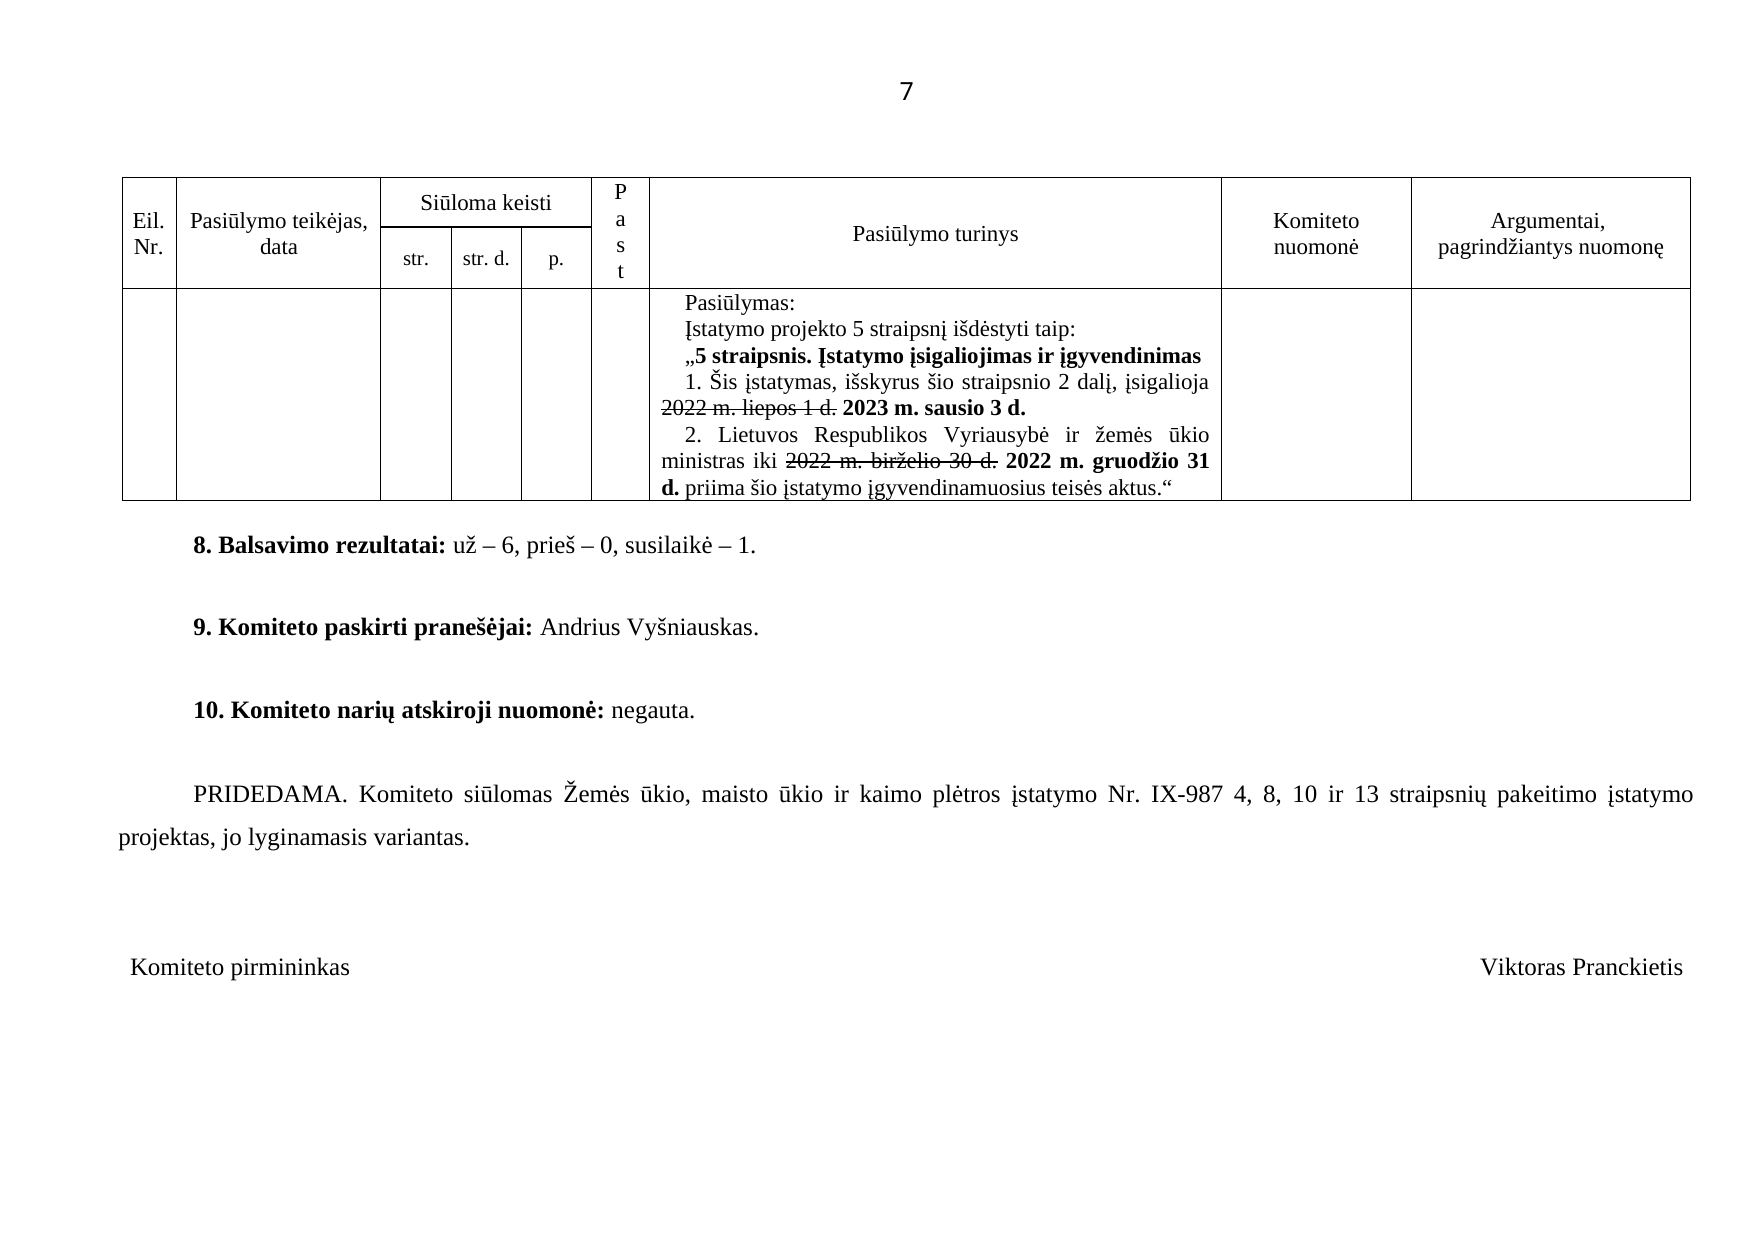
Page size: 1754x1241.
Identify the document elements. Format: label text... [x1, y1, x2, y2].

text 8. Balsavimo rezultatai: už – 6, prieš – 0, susilaikė – 1. [118, 530, 1695, 558]
table_cell [177, 289, 380, 500]
table_cell [522, 289, 591, 500]
table_cell [123, 289, 176, 500]
table_cell p. [522, 228, 591, 288]
table_header Pastabos [592, 178, 649, 288]
table_header Siūloma keisti [381, 178, 591, 226]
text 9. Komiteto paskirti pranešėjai: Andrius Vyšniauskas. [118, 612, 1695, 641]
table_cell [1412, 289, 1690, 500]
table_cell str. [381, 228, 451, 288]
table_header Argumentai, pagrindžiantys nuomonę [1412, 178, 1690, 288]
text PRIDEDAMA. Komiteto siūlomas Žemės ūkio, maisto ūkio ir kaimo plėtros įstatymo Nr. IX-987 4, 8, 10 ir 13 straipsnių pakeitimo įstatymo projektas, jo lyginamasis variantas. [118, 779, 1695, 851]
table_cell [381, 289, 451, 500]
table_cell [592, 289, 649, 500]
table_header Pasiūlymo turinys [650, 178, 1221, 288]
text Komiteto pirmininkas Viktoras Pranckietis [118, 952, 1695, 980]
table_cell Pasiūlymas: Įstatymo projekto 5 straipsnį išdėstyti taip: „5 straipsnis. Įstatymo įsigaliojimas ir įgyvendinimas 1. Šis įstatymas, išskyrus šio straipsnio 2 dalį, įsigalioja 2022 m. liepos 1 d. 2023 m. sausio 3 d. 2. Lietuvos Respublikos Vyriausybė ir žemės ūkio ministras iki 2022 m. birželio 30 d. 2022 m. gruodžio 31 d. priima šio įstatymo įgyvendinamuosius teisės aktus.“ [650, 289, 1221, 500]
table_cell [452, 289, 521, 500]
table_header Komiteto nuomonė [1222, 178, 1411, 288]
table_cell [1222, 289, 1411, 500]
text 10. Komiteto narių atskiroji nuomonė: negauta. [118, 695, 1695, 723]
table_header Eil. Nr. [123, 178, 176, 288]
table_cell str. d. [452, 228, 521, 288]
table_header Pasiūlymo teikėjas, data [177, 178, 380, 288]
